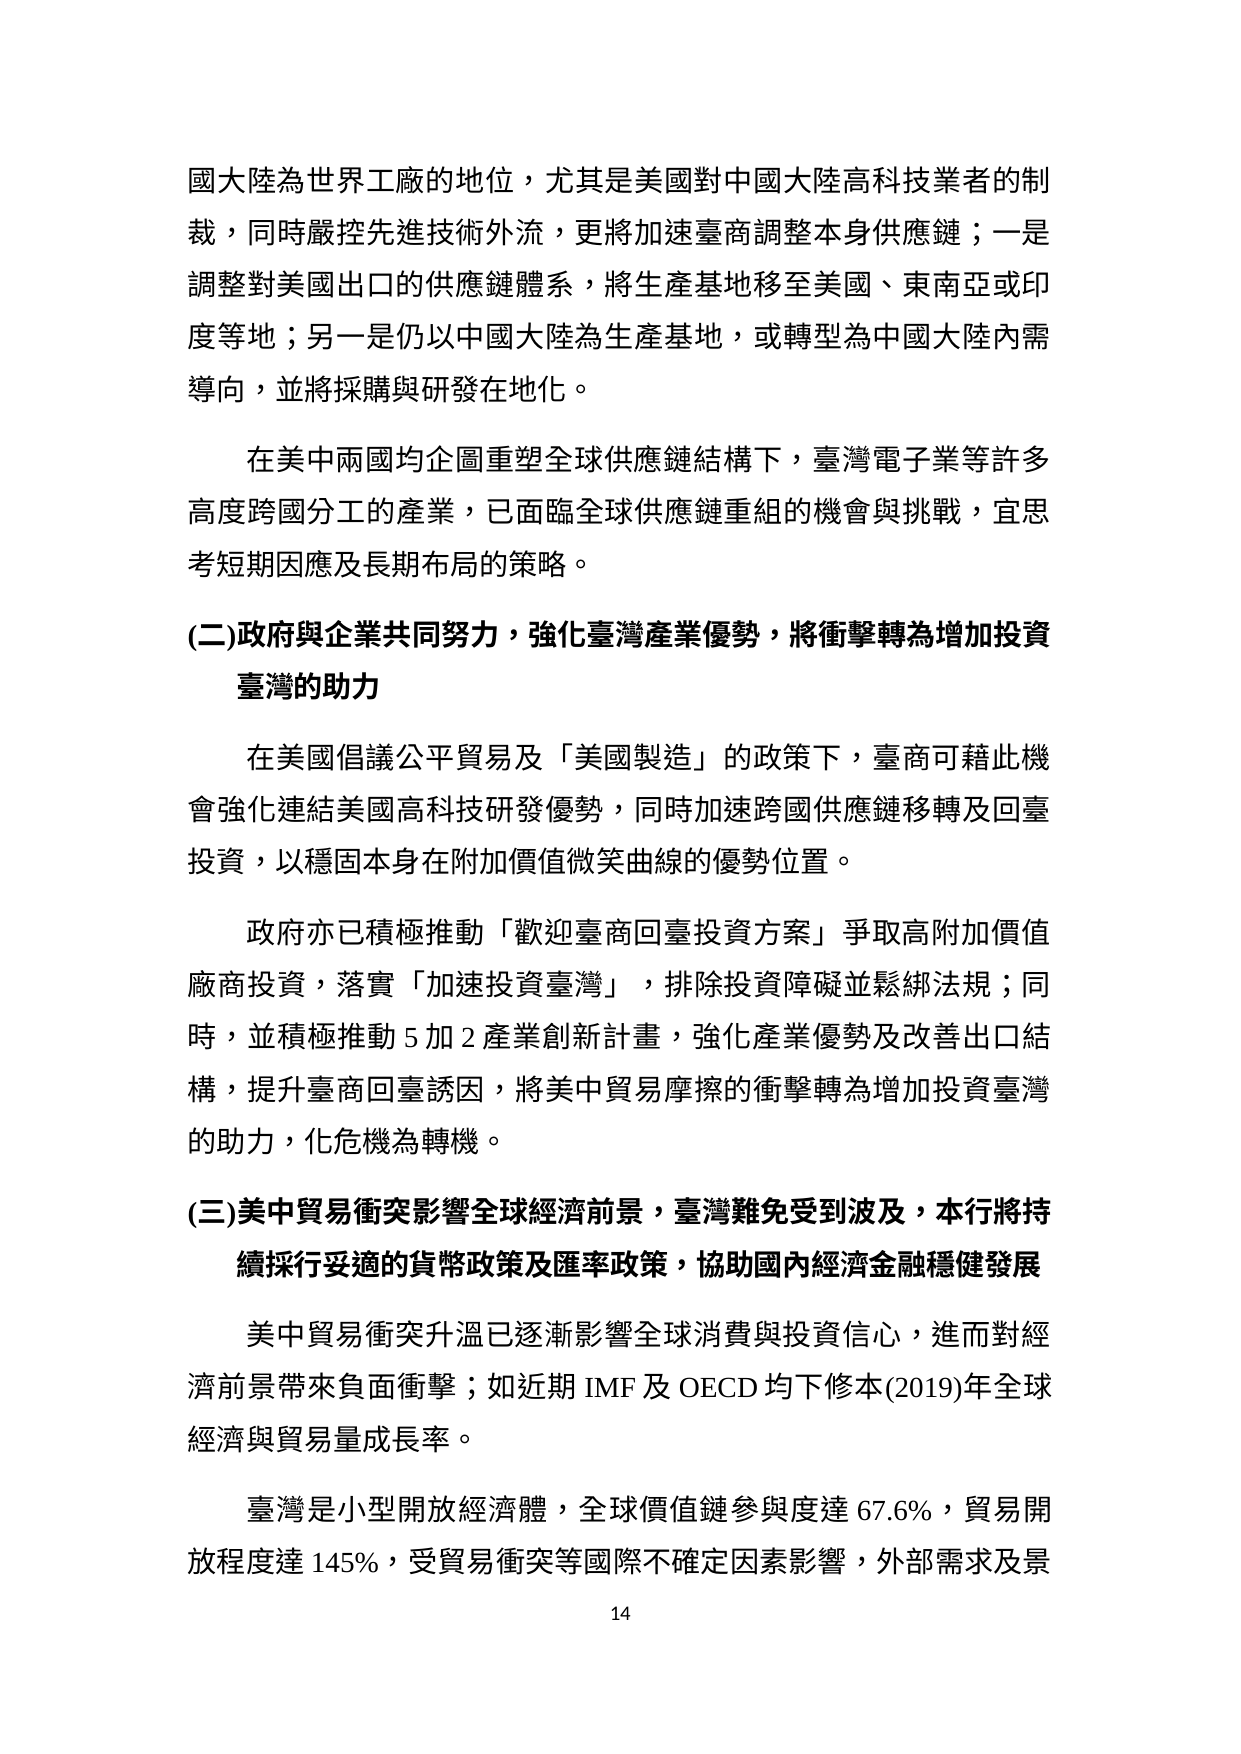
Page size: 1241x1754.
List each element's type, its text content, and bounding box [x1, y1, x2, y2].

list 政府與企業共同努力，強化臺灣產業優勢，將衝擊轉為增加投資臺灣的助力 [187, 604, 1053, 708]
list 美中貿易衝突影響全球經濟前景，臺灣難免受到波及，本行將持續採行妥適的貨幣政策及匯率政策，協助國內經濟金融穩健發展 [187, 1181, 1053, 1285]
text 美中貿易衝突升溫已逐漸影響全球消費與投資信心，進而對經濟前景帶來負面衝擊；如近期IMF及OECD均下修本(2019)年全球經濟與貿易量成長率。 [187, 1304, 1053, 1460]
text 在美中兩國均企圖重塑全球供應鏈結構下，臺灣電子業等許多高度跨國分工的產業，已面臨全球供應鏈重組的機會與挑戰，宜思考短期因應及長期布局的策略。 [187, 429, 1053, 585]
text 在美國倡議公平貿易及「美國製造」的政策下，臺商可藉此機會強化連結美國高科技研發優勢，同時加速跨國供應鏈移轉及回臺投資，以穩固本身在附加價值微笑曲線的優勢位置。 [187, 727, 1053, 883]
text 國大陸為世界工廠的地位，尤其是美國對中國大陸高科技業者的制裁，同時嚴控先進技術外流，更將加速臺商調整本身供應鏈；一是調整對美國出口的供應鏈體系，將生產基地移至美國、東南亞或印度等地；另一是仍以中國大陸為生產基地，或轉型為中國大陸內需導向，並將採購與研發在地化。 [187, 150, 1053, 410]
text 政府亦已積極推動「歡迎臺商回臺投資方案」爭取高附加價值廠商投資，落實「加速投資臺灣」，排除投資障礙並鬆綁法規；同時，並積極推動5加2產業創新計畫，強化產業優勢及改善出口結構，提升臺商回臺誘因，將美中貿易摩擦的衝擊轉為增加投資臺灣的助力，化危機為轉機。 [187, 902, 1053, 1162]
text 臺灣是小型開放經濟體，全球價值鏈參與度達67.6%，貿易開放程度達145%，受貿易衝突等國際不確定因素影響，外部需求及景 [187, 1479, 1053, 1583]
